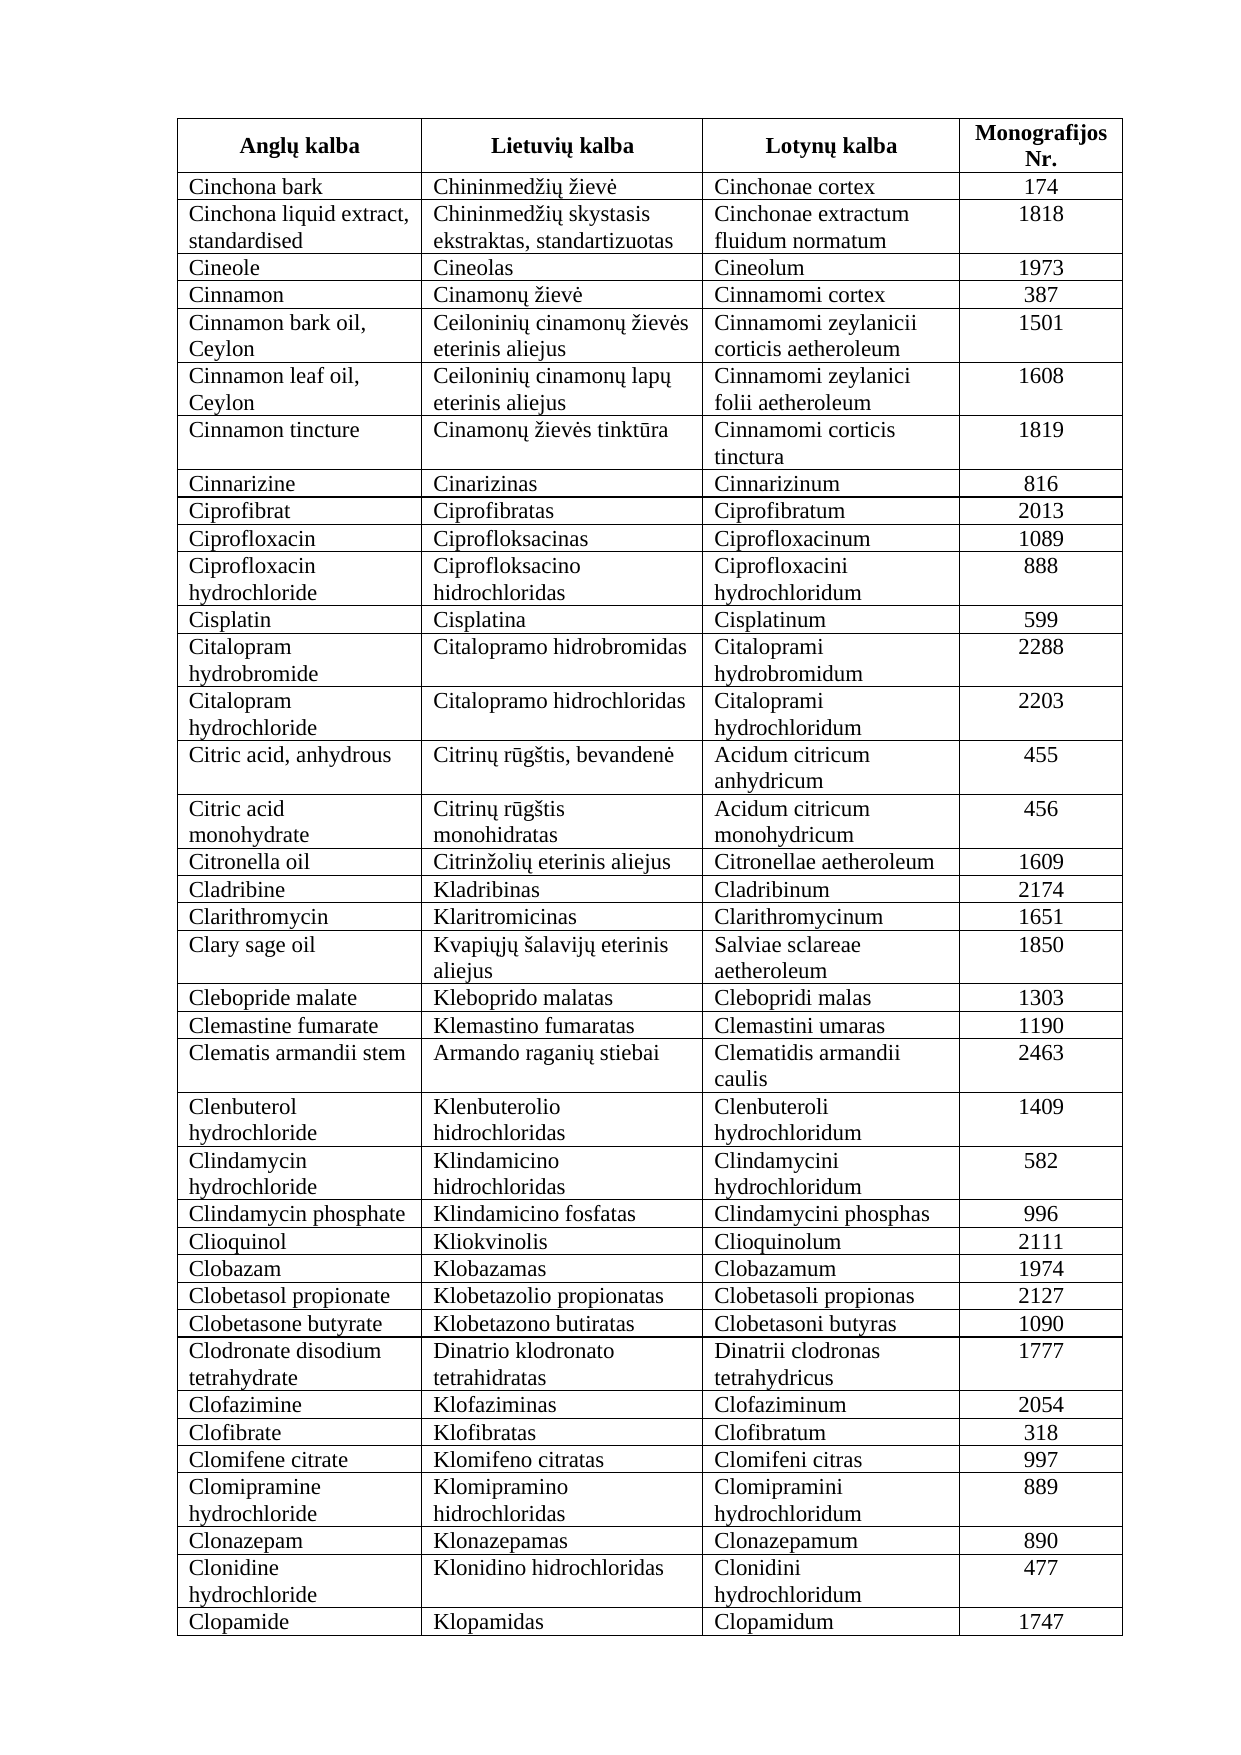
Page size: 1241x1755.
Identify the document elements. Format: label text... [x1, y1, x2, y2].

table_cell Citronella oil [178, 849, 421, 875]
table_cell 1651 [960, 903, 1122, 929]
table_cell Klobazamas [422, 1255, 702, 1282]
table_cell Klaritromicinas [422, 903, 702, 929]
table_cell Armando raganių stiebai [422, 1039, 702, 1092]
table_cell Citronellae aetheroleum [703, 849, 959, 875]
table_cell Klofaziminas [422, 1391, 702, 1417]
table_cell Acidum citricum monohydricum [703, 795, 959, 847]
table_cell Acidum citricum anhydricum [703, 741, 959, 794]
table_cell 889 [960, 1473, 1122, 1526]
table_cell 2013 [960, 498, 1122, 524]
table_header Lotynų kalba [703, 119, 959, 172]
table_cell Clonidini hydrochloridum [703, 1555, 959, 1607]
table_cell Klobetazono butiratas [422, 1310, 702, 1336]
table_cell Klonidino hidrochloridas [422, 1555, 702, 1607]
table_cell Clindamycin phosphate [178, 1200, 421, 1227]
table_cell Clomifene citrate [178, 1446, 421, 1472]
table_cell Clomipramine hydrochloride [178, 1473, 421, 1526]
table_cell Citrinžolių eterinis aliejus [422, 849, 702, 875]
table_cell 888 [960, 552, 1122, 605]
table_cell Clematidis armandii caulis [703, 1039, 959, 1092]
table_cell Ciprofibratas [422, 498, 702, 524]
table_cell 816 [960, 470, 1122, 496]
table_cell Clofazimine [178, 1391, 421, 1417]
table_cell 1501 [960, 309, 1122, 362]
table_cell 1090 [960, 1310, 1122, 1336]
table_cell Clopamidum [703, 1608, 959, 1634]
table_cell Ciprofloksacinas [422, 525, 702, 551]
table_cell Chininmedžių skystasis ekstraktas, standartizuotas [422, 200, 702, 253]
table_cell Cinarizinas [422, 470, 702, 496]
table_cell 1608 [960, 363, 1122, 415]
table_cell Cladribinum [703, 876, 959, 902]
table_cell Clonazepam [178, 1527, 421, 1553]
table_cell Clioquinolum [703, 1228, 959, 1254]
table_cell Klenbuterolio hidrochloridas [422, 1093, 702, 1146]
table_cell 387 [960, 281, 1122, 308]
table_cell Clemastine fumarate [178, 1012, 421, 1038]
table_cell Citalopram hydrobromide [178, 634, 421, 686]
table_cell 2288 [960, 634, 1122, 686]
table_cell 1609 [960, 849, 1122, 875]
table_cell Klindamicino hidrochloridas [422, 1147, 702, 1199]
table_cell Cineolum [703, 254, 959, 280]
table_cell Clioquinol [178, 1228, 421, 1254]
table_cell Klopamidas [422, 1608, 702, 1634]
table_cell 318 [960, 1419, 1122, 1445]
table_cell Ciprofloksacino hidrochloridas [422, 552, 702, 605]
table_cell Clindamycin hydrochloride [178, 1147, 421, 1199]
table_cell Clomifeni citras [703, 1446, 959, 1472]
table_cell Cineole [178, 254, 421, 280]
table_cell Cinchonae extractum fluidum normatum [703, 200, 959, 253]
table_cell 456 [960, 795, 1122, 847]
table_cell 997 [960, 1446, 1122, 1472]
table_cell Clofaziminum [703, 1391, 959, 1417]
table_cell Cisplatina [422, 606, 702, 632]
table_cell 1850 [960, 931, 1122, 983]
table_cell 1303 [960, 984, 1122, 1011]
table_cell Cinnamon [178, 281, 421, 308]
table_cell Kvapiųjų šalavijų eterinis aliejus [422, 931, 702, 983]
table_cell Kliokvinolis [422, 1228, 702, 1254]
table_cell Clonazepamum [703, 1527, 959, 1553]
table_cell 2203 [960, 687, 1122, 740]
table_cell Clobetasoli propionas [703, 1283, 959, 1309]
table_cell Ceiloninių cinamonų lapų eterinis aliejus [422, 363, 702, 415]
table_cell 174 [960, 173, 1122, 199]
table_cell Cinchona liquid extract, standardised [178, 200, 421, 253]
table_cell Clemastini umaras [703, 1012, 959, 1038]
table_cell Clodronate disodium tetrahydrate [178, 1338, 421, 1390]
table_cell 1190 [960, 1012, 1122, 1038]
table_cell Cinnarizine [178, 470, 421, 496]
table_cell Clonidine hydrochloride [178, 1555, 421, 1607]
table_cell 1409 [960, 1093, 1122, 1146]
table_cell 996 [960, 1200, 1122, 1227]
table_cell Cinchona bark [178, 173, 421, 199]
table_cell Klemastino fumaratas [422, 1012, 702, 1038]
table_cell Clenbuteroli hydrochloridum [703, 1093, 959, 1146]
table_cell 890 [960, 1527, 1122, 1553]
table_cell Klomipramino hidrochloridas [422, 1473, 702, 1526]
table_cell Clary sage oil [178, 931, 421, 983]
table_cell 582 [960, 1147, 1122, 1199]
table_cell Clofibratum [703, 1419, 959, 1445]
table_cell Dinatrio klodronato tetrahidratas [422, 1338, 702, 1390]
table_cell 1973 [960, 254, 1122, 280]
table_cell Cinchonae cortex [703, 173, 959, 199]
table_cell Klindamicino fosfatas [422, 1200, 702, 1227]
table_cell Dinatrii clodronas tetrahydricus [703, 1338, 959, 1390]
table_cell Cinnamon leaf oil, Ceylon [178, 363, 421, 415]
table_cell Kleboprido malatas [422, 984, 702, 1011]
table_cell Cinnarizinum [703, 470, 959, 496]
table_cell Clomipramini hydrochloridum [703, 1473, 959, 1526]
table_cell 477 [960, 1555, 1122, 1607]
table_cell Ciprofloxacini hydrochloridum [703, 552, 959, 605]
table_cell Clarithromycin [178, 903, 421, 929]
table_cell Clebopridi malas [703, 984, 959, 1011]
table_cell Cinamonų žievės tinktūra [422, 416, 702, 469]
table_header Monografijos Nr. [960, 119, 1122, 172]
table_cell 1777 [960, 1338, 1122, 1390]
table_header Lietuvių kalba [422, 119, 702, 172]
table_cell Citrinų rūgštis monohidratas [422, 795, 702, 847]
table_cell Klobetazolio propionatas [422, 1283, 702, 1309]
table_cell Citalopramo hidrochloridas [422, 687, 702, 740]
table_cell 2174 [960, 876, 1122, 902]
table_cell Cinnamon bark oil, Ceylon [178, 309, 421, 362]
table_cell Cinnamomi cortex [703, 281, 959, 308]
table_cell 455 [960, 741, 1122, 794]
table_cell Citric acid, anhydrous [178, 741, 421, 794]
table_cell Clobetasol propionate [178, 1283, 421, 1309]
table_cell Clebopride malate [178, 984, 421, 1011]
table_cell Cladribine [178, 876, 421, 902]
table_cell Cineolas [422, 254, 702, 280]
table_cell Ciprofloxacinum [703, 525, 959, 551]
table_cell 2463 [960, 1039, 1122, 1092]
table_cell Cinamonų žievė [422, 281, 702, 308]
table_cell Ciprofibratum [703, 498, 959, 524]
table_cell Ceiloninių cinamonų žievės eterinis aliejus [422, 309, 702, 362]
table_header Anglų kalba [178, 119, 421, 172]
table_cell Klomifeno citratas [422, 1446, 702, 1472]
table_cell Clofibrate [178, 1419, 421, 1445]
table_cell Citalopram hydrochloride [178, 687, 421, 740]
table_cell 1747 [960, 1608, 1122, 1634]
table_cell Salviae sclareae aetheroleum [703, 931, 959, 983]
table_cell Kladribinas [422, 876, 702, 902]
table_cell 599 [960, 606, 1122, 632]
table_cell Clobetasoni butyras [703, 1310, 959, 1336]
table_cell Clindamycini phosphas [703, 1200, 959, 1227]
table_cell 2127 [960, 1283, 1122, 1309]
table_cell Citaloprami hydrochloridum [703, 687, 959, 740]
table_cell Citric acid monohydrate [178, 795, 421, 847]
table_cell Citalopramo hidrobromidas [422, 634, 702, 686]
table_cell Clenbuterol hydrochloride [178, 1093, 421, 1146]
table_cell Clindamycini hydrochloridum [703, 1147, 959, 1199]
table_cell Cinnamomi zeylanicii corticis aetheroleum [703, 309, 959, 362]
table_cell 1819 [960, 416, 1122, 469]
table_cell Clobetasone butyrate [178, 1310, 421, 1336]
table_cell Cinnamomi corticis tinctura [703, 416, 959, 469]
table_cell Ciprofloxacin [178, 525, 421, 551]
table_cell Klofibratas [422, 1419, 702, 1445]
table_cell Ciprofibrat [178, 498, 421, 524]
table_cell Clematis armandii stem [178, 1039, 421, 1092]
table_cell Clobazam [178, 1255, 421, 1282]
table_cell 1974 [960, 1255, 1122, 1282]
table_cell Chininmedžių žievė [422, 173, 702, 199]
table_cell Cinnamon tincture [178, 416, 421, 469]
table_cell 2054 [960, 1391, 1122, 1417]
table_cell Ciprofloxacin hydrochloride [178, 552, 421, 605]
table_cell 1818 [960, 200, 1122, 253]
table_cell Cisplatin [178, 606, 421, 632]
table_cell Clarithromycinum [703, 903, 959, 929]
table_cell Cinnamomi zeylanici folii aetheroleum [703, 363, 959, 415]
table_cell 2111 [960, 1228, 1122, 1254]
table_cell 1089 [960, 525, 1122, 551]
table_cell Citrinų rūgštis, bevandenė [422, 741, 702, 794]
table_cell Citaloprami hydrobromidum [703, 634, 959, 686]
table_cell Clobazamum [703, 1255, 959, 1282]
table_cell Klonazepamas [422, 1527, 702, 1553]
table_cell Cisplatinum [703, 606, 959, 632]
table_cell Clopamide [178, 1608, 421, 1634]
